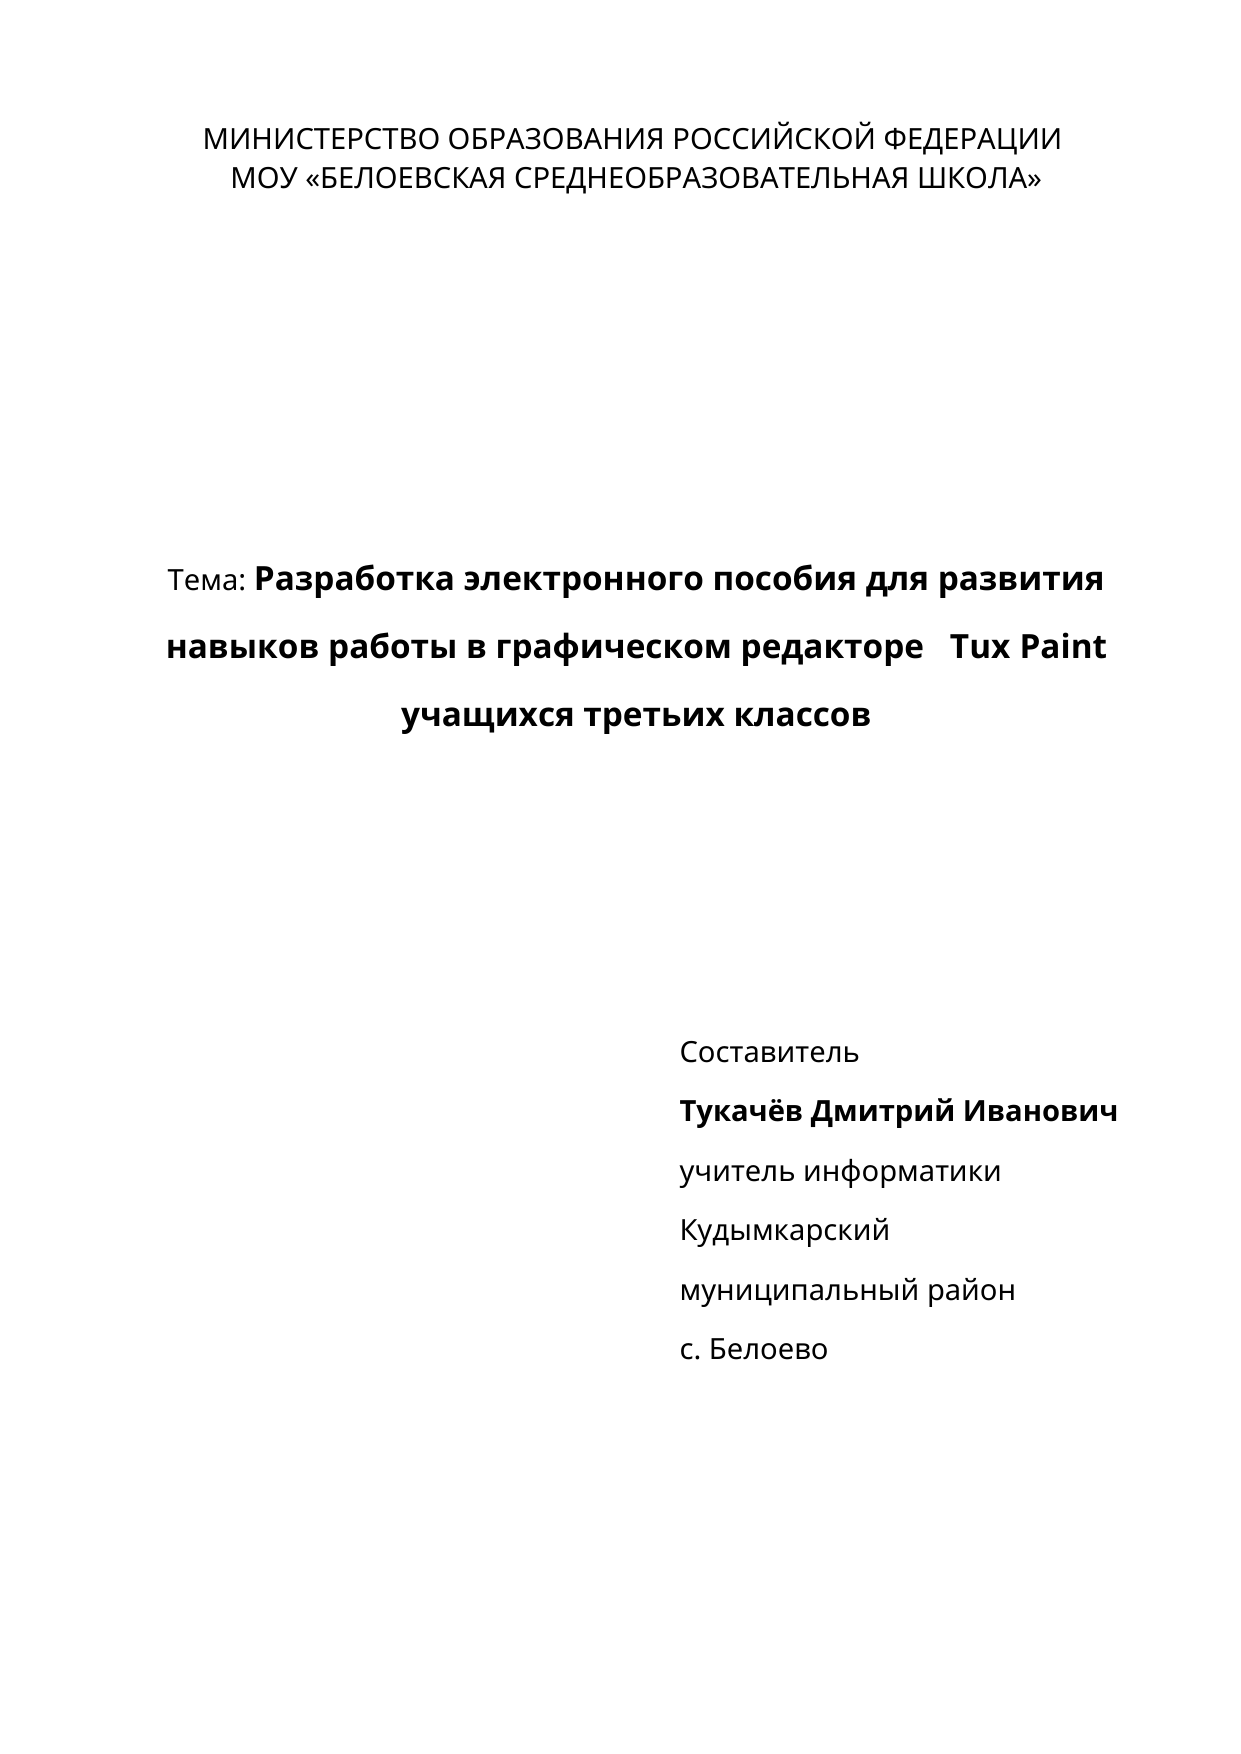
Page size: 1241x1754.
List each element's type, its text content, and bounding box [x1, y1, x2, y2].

text Тема: Разработка электронного пособия для развития навыков работы в графическом редакторе Tux Paint учащихся третьих классов [121, 554, 1152, 736]
text учитель информатики [679, 1150, 1123, 1190]
text МОУ «БЕЛОЕВСКАЯ СРЕДНЕОБРАЗОВАТЕЛЬНАЯ ШКОЛА» [121, 158, 1152, 197]
text Составитель [679, 1031, 1123, 1071]
text Кудымкарский муниципальный район [679, 1210, 1123, 1309]
text Тукачёв Дмитрий Иванович [679, 1091, 1123, 1130]
text МИНИСТЕРСТВО ОБРАЗОВАНИЯ РОССИЙСКОЙ ФЕДЕРАЦИИ [121, 118, 1152, 158]
text с. Белоево [679, 1329, 1123, 1368]
